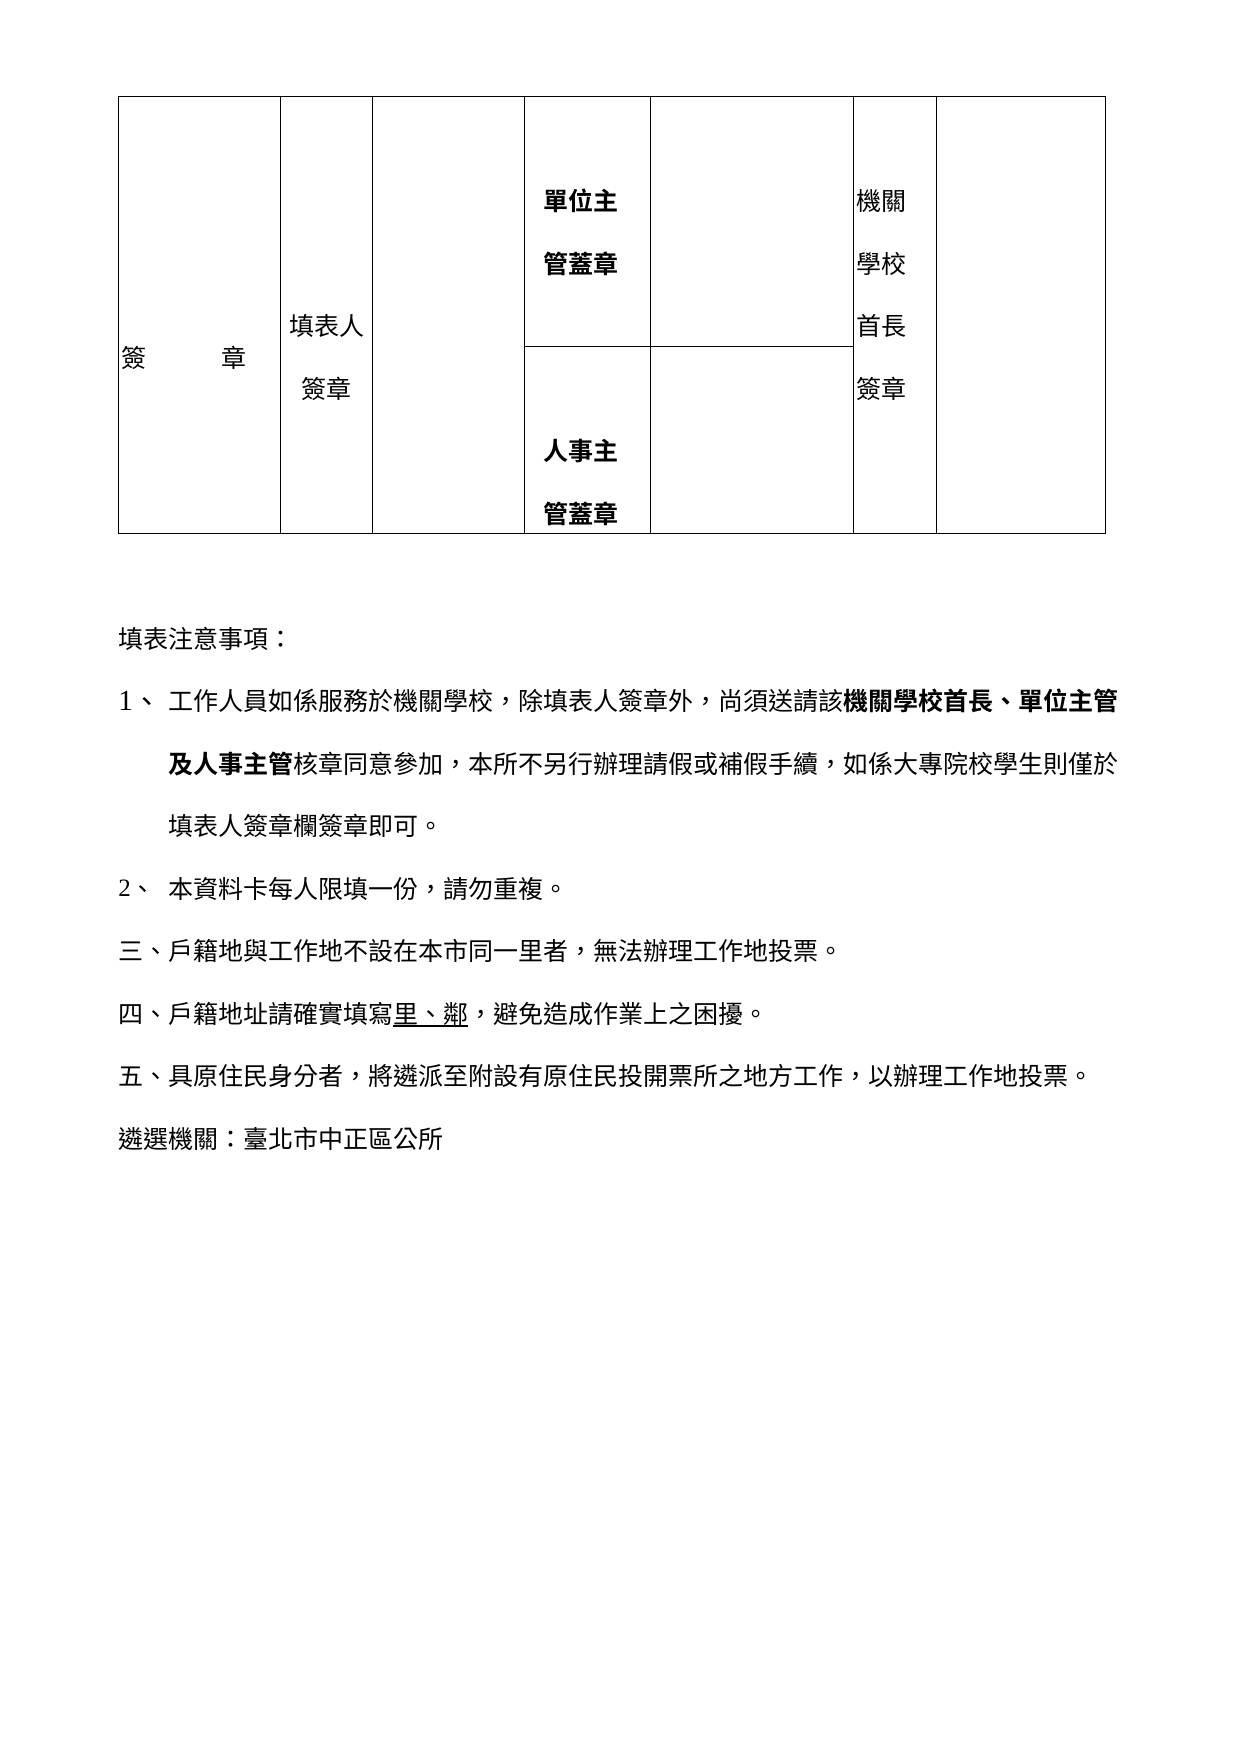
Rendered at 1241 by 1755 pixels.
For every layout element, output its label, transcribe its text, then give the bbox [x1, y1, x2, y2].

text 四、戶籍地址請確實填寫里、鄰，避免造成作業上之困擾。 [118, 971, 1122, 1033]
table_cell 簽 章 [119, 97, 280, 533]
list 本資料卡每人限填一份，請勿重複。 [118, 846, 1122, 908]
text 遴選機關：臺北市中正區公所 [118, 1096, 1122, 1158]
table_cell [651, 347, 853, 533]
table_cell [937, 97, 1105, 533]
text 填表注意事項： [118, 596, 1122, 658]
text 五、具原住民身分者，將遴派至附設有原住民投開票所之地方工作，以辦理工作地投票。 [118, 1033, 1122, 1096]
text 三、戶籍地與工作地不設在本市同一里者，無法辦理工作地投票。 [118, 908, 1122, 971]
table_cell [373, 97, 524, 533]
table_cell 填表人簽章 [281, 97, 372, 533]
list 工作人員如係服務於機關學校，除填表人簽章外，尚須送請該機關學校首長、單位主管及人事主管核章同意參加，本所不另行辦理請假或補假手續，如係大專院校學生則僅於填表人簽章欄簽章即可。 [118, 658, 1122, 846]
table_cell 人事主 管蓋章 [525, 347, 650, 533]
table_cell [651, 97, 853, 346]
table_cell 單位主 管蓋章 [525, 97, 650, 346]
table_cell 機關 學校 首長 簽章 [854, 97, 936, 533]
